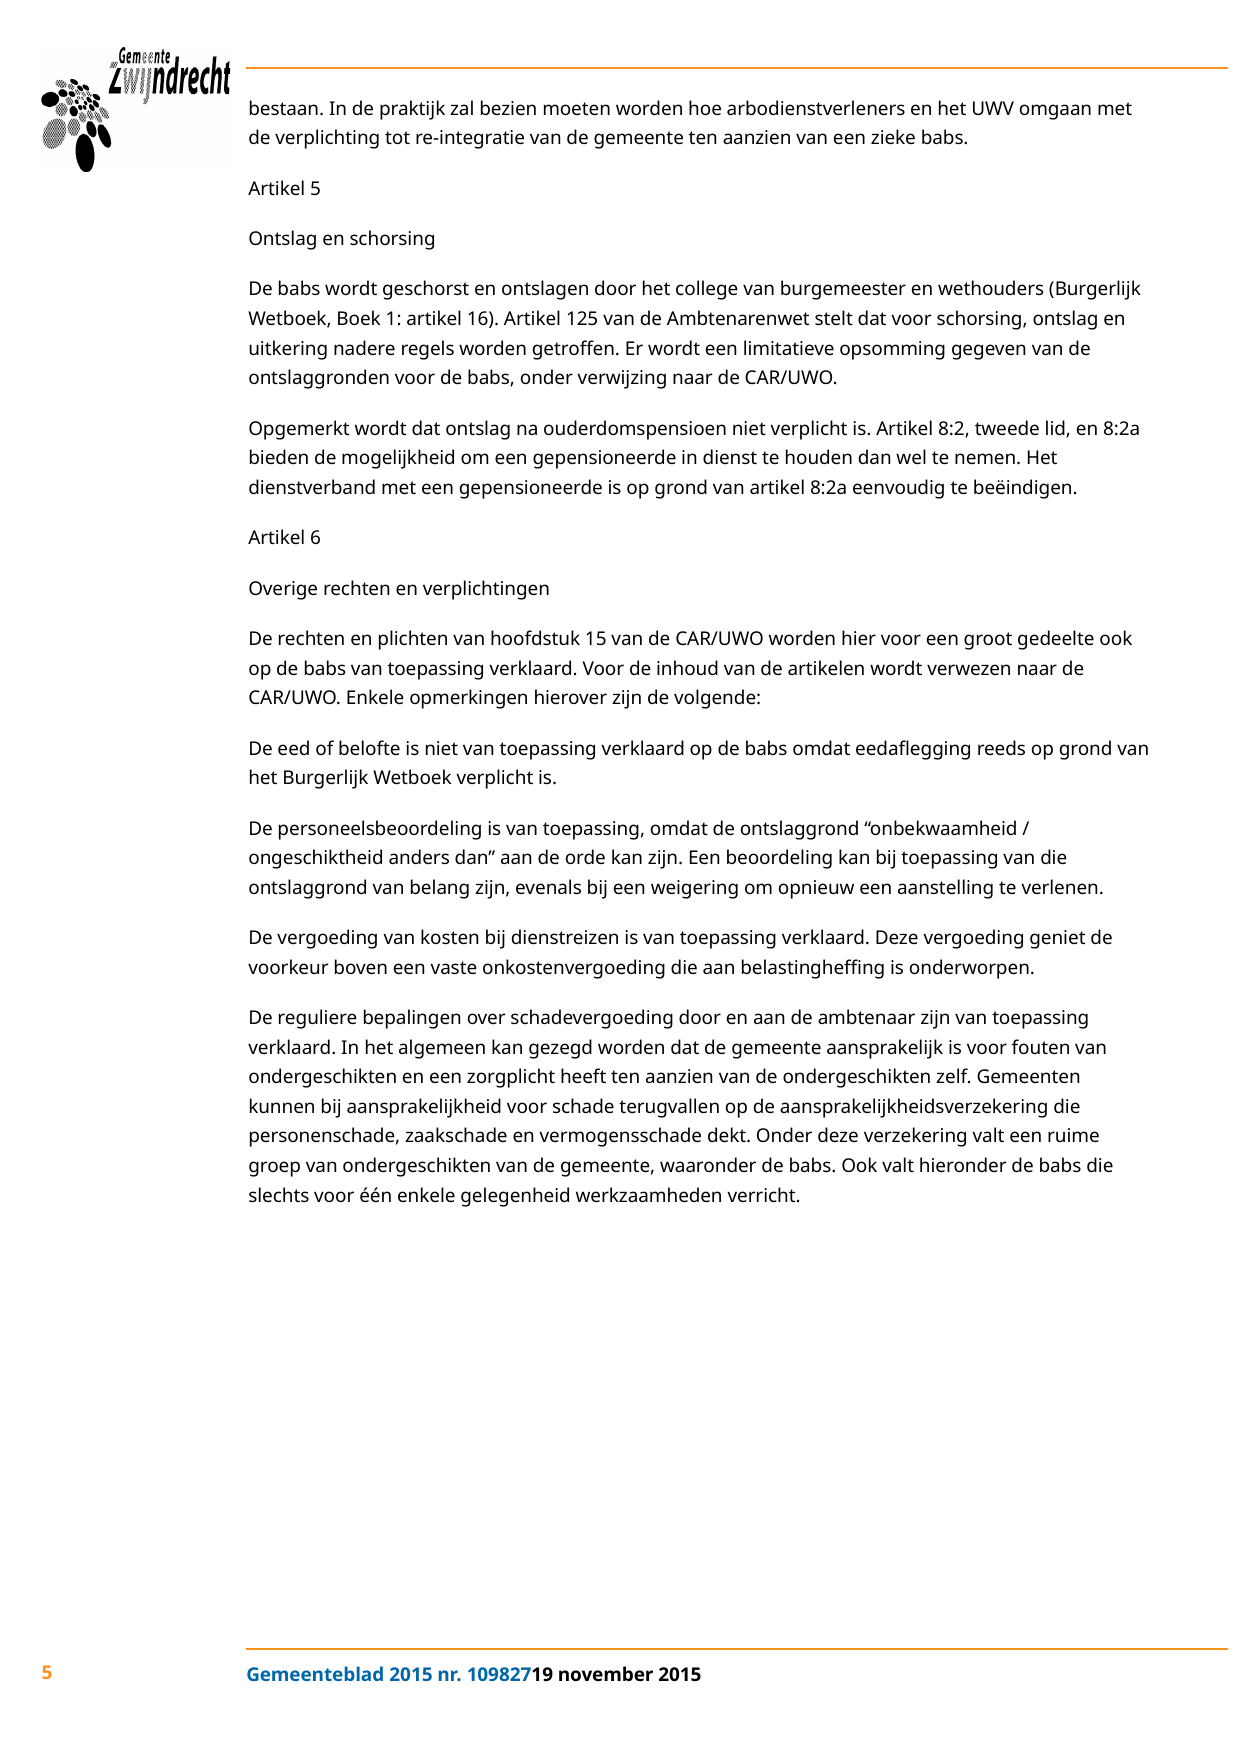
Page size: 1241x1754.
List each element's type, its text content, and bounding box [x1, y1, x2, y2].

text Artikel 6 [248, 524, 1152, 550]
text De personeelsbeoordeling is van toepassing, omdat de ontslaggrond “onbekwaamheid / ongeschiktheid anders dan” aan de orde kan zijn. Een beoordeling kan bij toepassing van die ontslaggrond van belang zijn, evenals bij een weigering om opnieuw een aanstelling te verlenen. [248, 815, 1152, 900]
text De babs wordt geschorst en ontslagen door het college van burgemeester en wethouders (Burgerlijk Wetboek, Boek 1: artikel 16). Artikel 125 van de Ambtenarenwet stelt dat voor schorsing, ontslag en uitkering nadere regels worden getroffen. Er wordt een limitatieve opsomming gegeven van de ontslaggronden voor de babs, onder verwijzing naar de CAR/UWO. [248, 276, 1152, 390]
text De eed of belofte is niet van toepassing verklaard op de babs omdat eedaflegging reeds op grond van het Burgerlijk Wetboek verplicht is. [248, 735, 1152, 790]
text De reguliere bepalingen over schadevergoeding door en aan de ambtenaar zijn van toepassing verklaard. In het algemeen kan gezegd worden dat de gemeente aansprakelijk is voor fouten van ondergeschikten en een zorgplicht heeft ten aanzien van de ondergeschikten zelf. Gemeenten kunnen bij aansprakelijkheid voor schade terugvallen op de aansprakelijkheidsverzekering die personenschade, zaakschade en vermogensschade dekt. Onder deze verzekering valt een ruime groep van ondergeschikten van de gemeente, waaronder de babs. Ook valt hieronder de babs die slechts voor één enkele gelegenheid werkzaamheden verricht. [248, 1004, 1152, 1208]
text Artikel 5 [248, 175, 1152, 201]
text Opgemerkt wordt dat ontslag na ouderdomspensioen niet verplicht is. Artikel 8:2, tweede lid, en 8:2a bieden de mogelijkheid om een gepensioneerde in dienst te houden dan wel te nemen. Het dienstverband met een gepensioneerde is op grond van artikel 8:2a eenvoudig te beëindigen. [248, 415, 1152, 500]
text De vergoeding van kosten bij dienstreizen is van toepassing verklaard. Deze vergoeding geniet de voorkeur boven een vaste onkostenvergoeding die aan belastingheffing is onderworpen. [248, 924, 1152, 980]
text bestaan. In de praktijk zal bezien moeten worden hoe arbodienstverleners en het UWV omgaan met de verplichting tot re-integratie van de gemeente ten aanzien van een zieke babs. [248, 95, 1152, 150]
text De rechten en plichten van hoofdstuk 15 van de CAR/UWO worden hier voor een groot gedeelte ook op de babs van toepassing verklaard. Voor de inhoud van de artikelen wordt verwezen naar de CAR/UWO. Enkele opmerkingen hierover zijn de volgende: [248, 625, 1152, 710]
picture [41, 47, 231, 172]
text Overige rechten en verplichtingen [248, 575, 1152, 601]
text Ontslag en schorsing [248, 225, 1152, 251]
